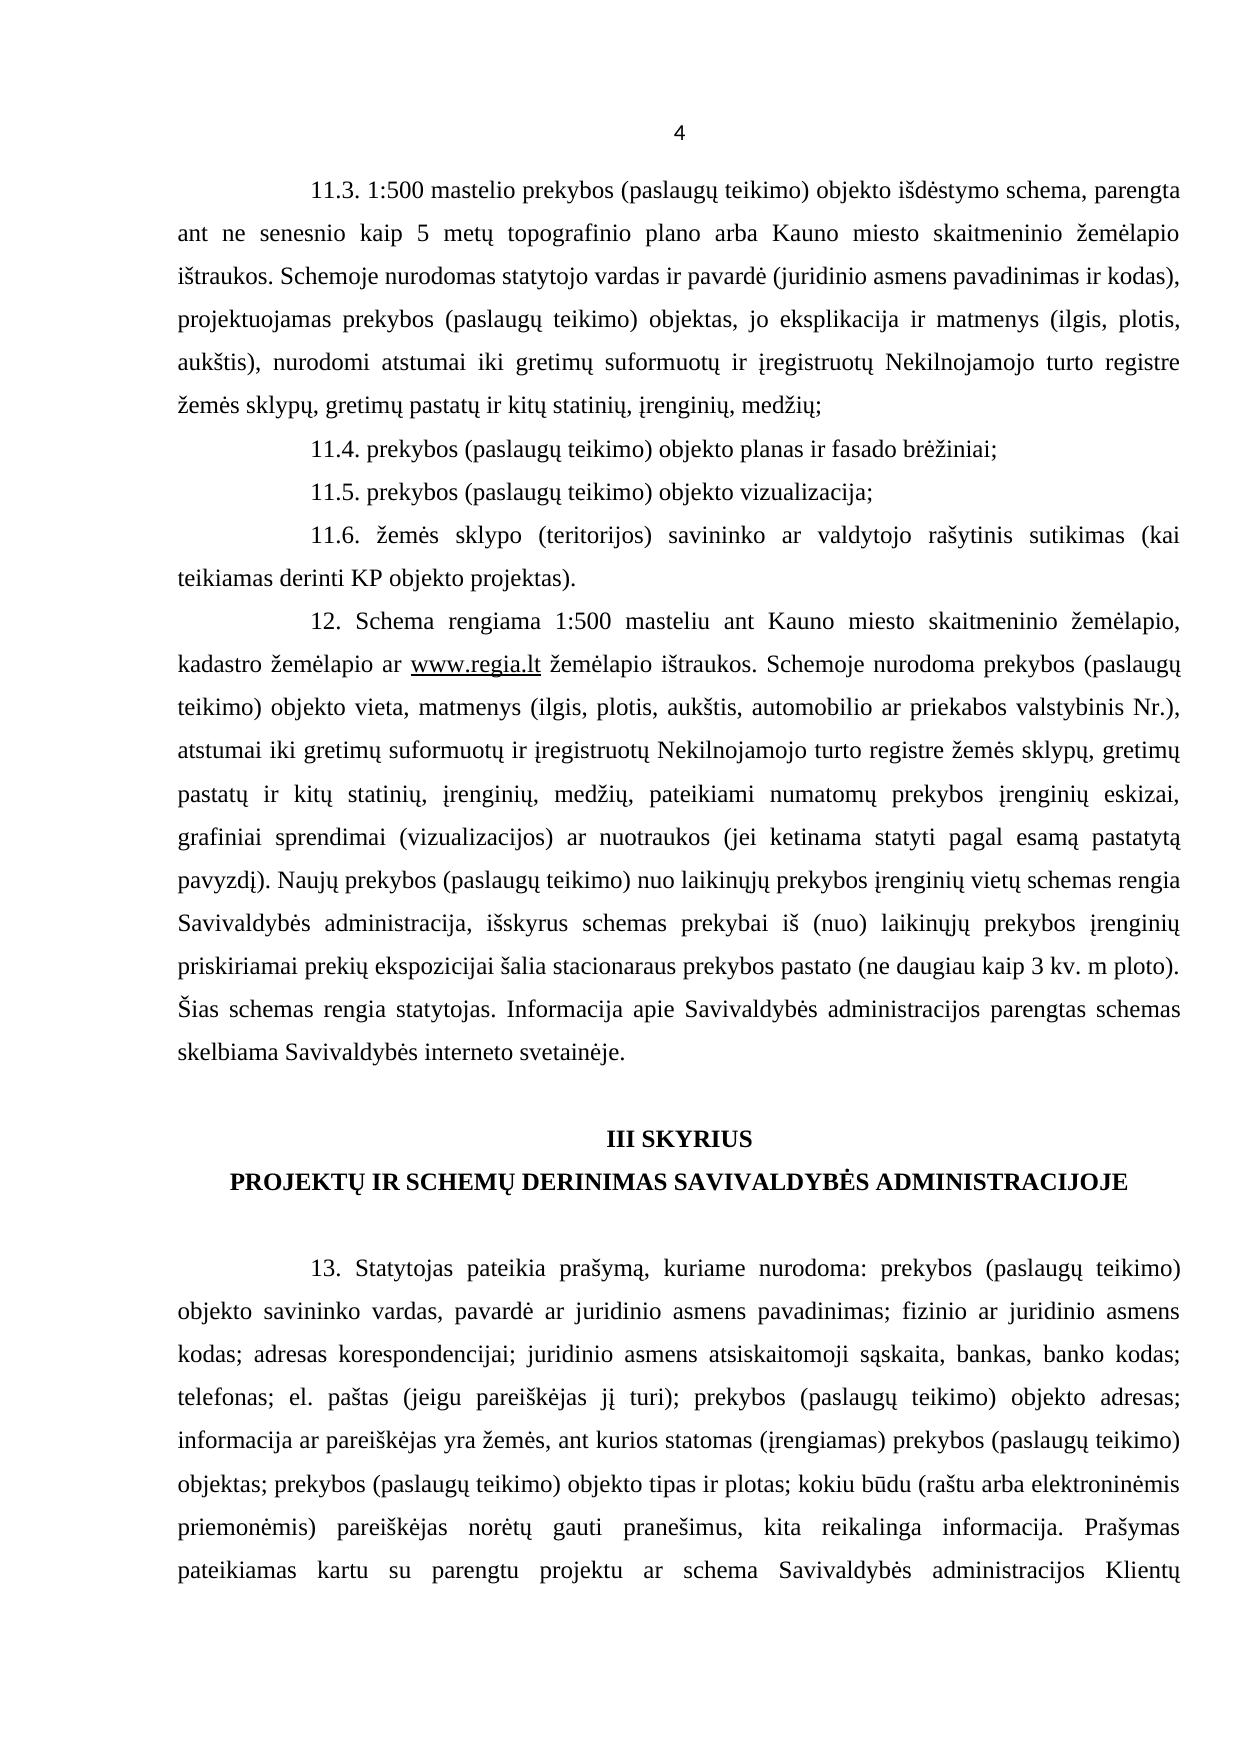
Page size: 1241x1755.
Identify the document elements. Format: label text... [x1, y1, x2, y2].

text 13. Statytojas pateikia prašymą, kuriame nurodoma: prekybos (paslaugų teikimo) objekto savininko vardas, pavardė ar juridinio asmens pavadinimas; fizinio ar juridinio asmens kodas; adresas korespondencijai; juridinio asmens atsiskaitomoji sąskaita, bankas, banko kodas; telefonas; el. paštas (jeigu pareiškėjas jį turi); prekybos (paslaugų teikimo) objekto adresas; informacija ar pareiškėjas yra žemės, ant kurios statomas (įrengiamas) prekybos (paslaugų teikimo) objektas; prekybos (paslaugų teikimo) objekto tipas ir plotas; kokiu būdu (raštu arba elektroninėmis priemonėmis) pareiškėjas norėtų gauti pranešimus, kita reikalinga informacija. Prašymas pateikiamas kartu su parengtu projektu ar schema Savivaldybės administracijos Klientų [177, 1253, 1181, 1584]
text 11.6. žemės sklypo (teritorijos) savininko ar valdytojo rašytinis sutikimas (kai teikiamas derinti KP objekto projektas). [177, 520, 1181, 592]
text III SKYRIUS [177, 1124, 1181, 1152]
text 11.3. 1:500 mastelio prekybos (paslaugų teikimo) objekto išdėstymo schema, parengta ant ne senesnio kaip 5 metų topografinio plano arba Kauno miesto skaitmeninio žemėlapio ištraukos. Schemoje nurodomas statytojo vardas ir pavardė (juridinio asmens pavadinimas ir kodas), projektuojamas prekybos (paslaugų teikimo) objektas, jo eksplikacija ir matmenys (ilgis, plotis, aukštis), nurodomi atstumai iki gretimų suformuotų ir įregistruotų Nekilnojamojo turto registre žemės sklypų, gretimų pastatų ir kitų statinių, įrenginių, medžių; [177, 175, 1181, 419]
text 11.4. prekybos (paslaugų teikimo) objekto planas ir fasado brėžiniai; [177, 434, 1181, 462]
text PROJEKTŲ IR SCHEMŲ DERINIMAS SAVIVALDYBĖS ADMINISTRACIJOJE [177, 1167, 1181, 1196]
text 11.5. prekybos (paslaugų teikimo) objekto vizualizacija; [177, 477, 1181, 506]
text 12. Schema rengiama 1:500 masteliu ant Kauno miesto skaitmeninio žemėlapio, kadastro žemėlapio ar www.regia.lt žemėlapio ištraukos. Schemoje nurodoma prekybos (paslaugų teikimo) objekto vieta, matmenys (ilgis, plotis, aukštis, automobilio ar priekabos valstybinis Nr.), atstumai iki gretimų suformuotų ir įregistruotų Nekilnojamojo turto registre žemės sklypų, gretimų pastatų ir kitų statinių, įrenginių, medžių, pateikiami numatomų prekybos įrenginių eskizai, grafiniai sprendimai (vizualizacijos) ar nuotraukos (jei ketinama statyti pagal esamą pastatytą pavyzdį). Naujų prekybos (paslaugų teikimo) nuo laikinųjų prekybos įrenginių vietų schemas rengia Savivaldybės administracija, išskyrus schemas prekybai iš (nuo) laikinųjų prekybos įrenginių priskiriamai prekių ekspozicijai šalia stacionaraus prekybos pastato (ne daugiau kaip 3 kv. m ploto). Šias schemas rengia statytojas. Informacija apie Savivaldybės administracijos parengtas schemas skelbiama Savivaldybės interneto svetainėje. [177, 606, 1181, 1066]
